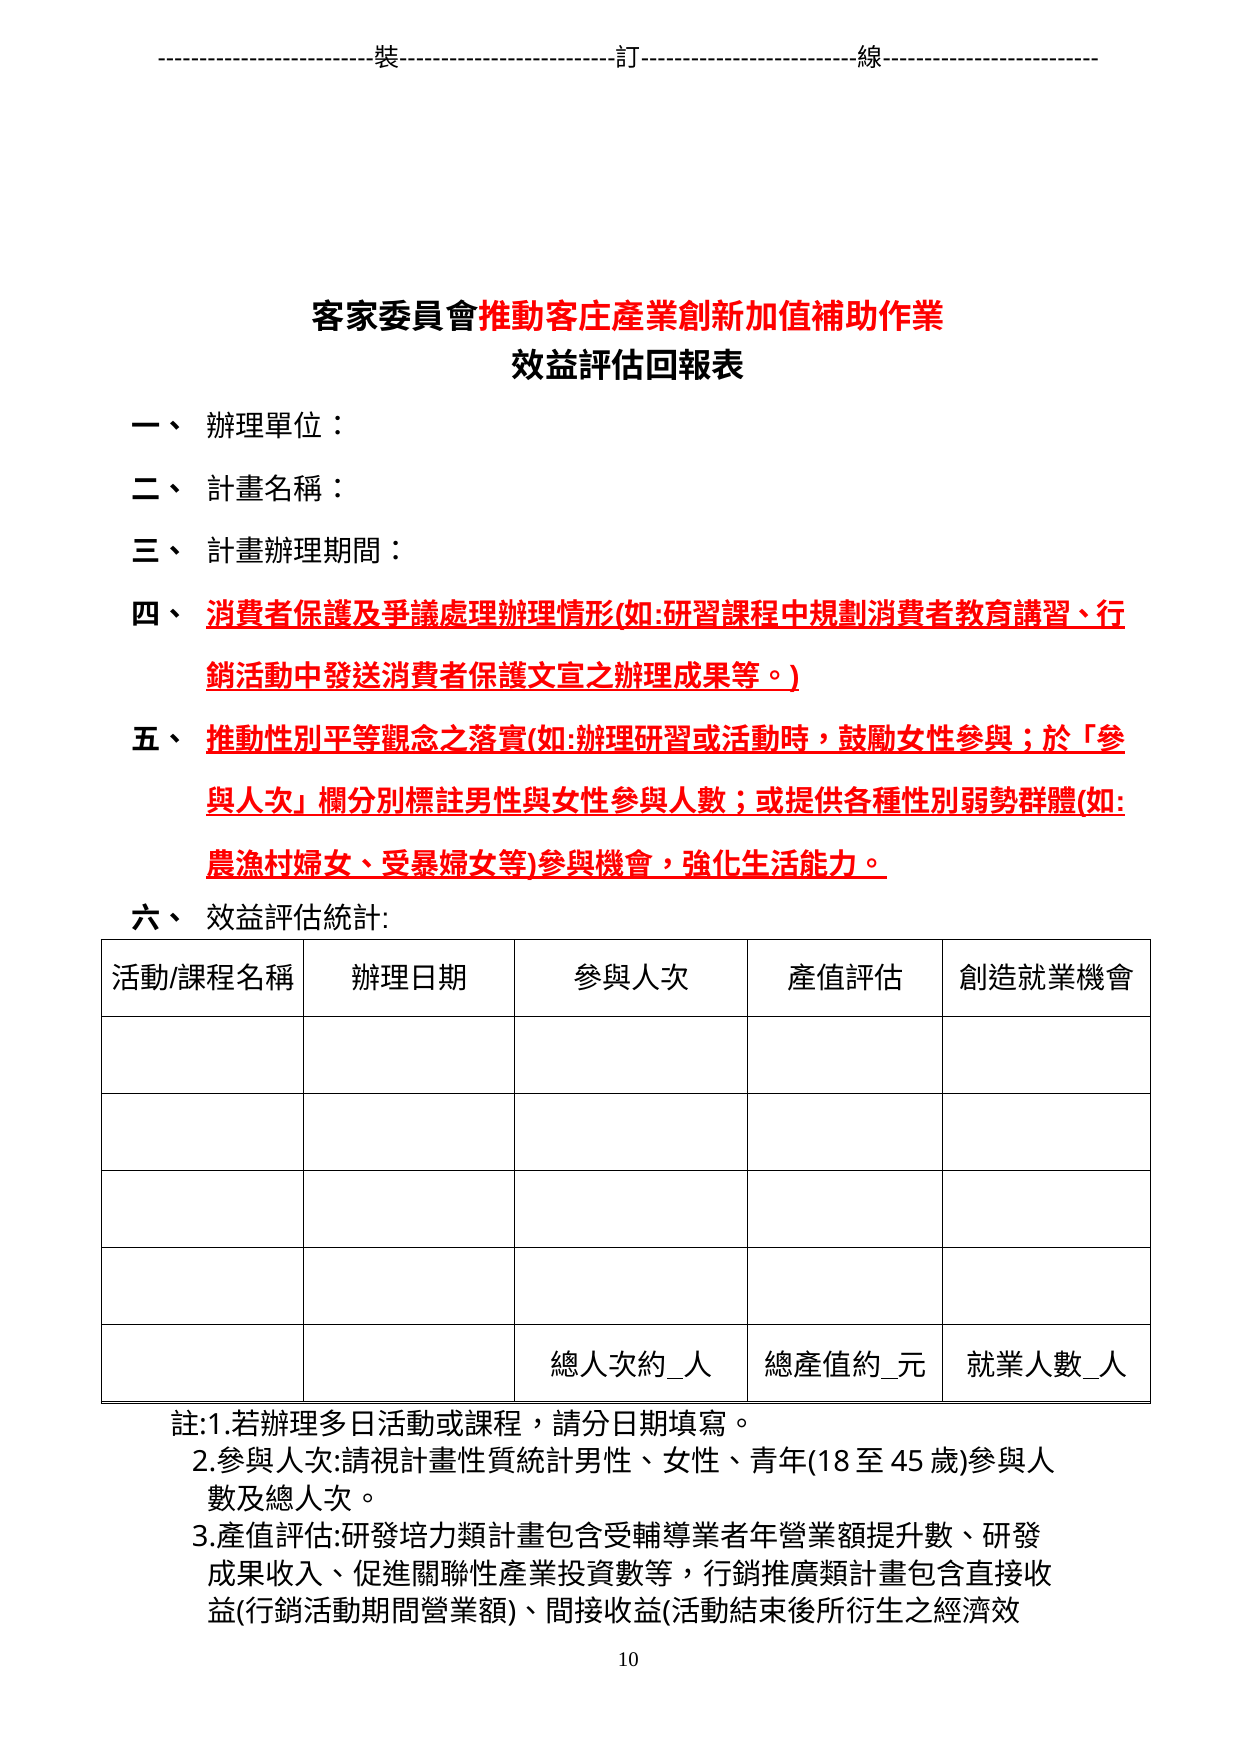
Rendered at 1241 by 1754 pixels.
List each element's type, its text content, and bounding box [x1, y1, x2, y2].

table_header 產值評估 [748, 940, 942, 1016]
text 註:1.若辦理多日活動或課程，請分日期填寫。 [131, 1404, 1125, 1442]
text 成果收入、促進關聯性產業投資數等，行銷推廣類計畫包含直接收 [131, 1554, 1125, 1592]
table_cell [102, 1171, 303, 1247]
table_header 創造就業機會 [943, 940, 1150, 1016]
table_cell 總產值約 元 [748, 1325, 942, 1401]
table_cell [943, 1094, 1150, 1170]
table_cell [748, 1248, 942, 1324]
table_header 參與人次 [515, 940, 747, 1016]
list 計畫辦理期間： [131, 512, 1125, 574]
text 2.參與人次:請視計畫性質統計男性、女性、青年(18至45歲)參與人 [131, 1442, 1125, 1479]
table_cell [943, 1017, 1150, 1093]
table_cell [515, 1248, 747, 1324]
table_cell [102, 1248, 303, 1324]
table_cell [304, 1094, 514, 1170]
table_cell [304, 1248, 514, 1324]
table_cell [304, 1171, 514, 1247]
table_cell [943, 1248, 1150, 1324]
table_cell [748, 1017, 942, 1093]
list 計畫名稱： [131, 449, 1125, 512]
list 推動性別平等觀念之落實(如:辦理研習或活動時，鼓勵女性參與；於「參與人次」欄分別標註男性與女性參與人數；或提供各種性別弱勢群體(如:農漁村婦女、受暴婦女等)參與機會，強化生活能力。 [131, 699, 1125, 887]
table_cell [515, 1171, 747, 1247]
table_cell [102, 1094, 303, 1170]
table_cell [515, 1094, 747, 1170]
table_cell [102, 1325, 303, 1401]
table_cell [515, 1017, 747, 1093]
text 益(行銷活動期間營業額)、間接收益(活動結束後所衍生之經濟效 [131, 1592, 1125, 1629]
text 效益評估回報表 [131, 338, 1125, 387]
table_header 辦理日期 [304, 940, 514, 1016]
table_cell [304, 1017, 514, 1093]
table_cell [748, 1094, 942, 1170]
list 辦理單位： [131, 387, 1125, 449]
text 數及總人次。 [131, 1479, 1125, 1517]
table_cell 就業人數 人 [943, 1325, 1150, 1401]
table_cell 總人次約 人 [515, 1325, 747, 1401]
text 3.產值評估:研發培力類計畫包含受輔導業者年營業額提升數、研發 [131, 1517, 1125, 1554]
table_cell [304, 1325, 514, 1401]
table_cell [102, 1017, 303, 1093]
table_cell [943, 1171, 1150, 1247]
text 客家委員會推動客庄產業創新加值補助作業 [131, 290, 1125, 338]
table_header 活動/課程名稱 [102, 940, 303, 1016]
table_cell [748, 1171, 942, 1247]
list 消費者保護及爭議處理辦理情形(如:研習課程中規劃消費者教育講習、行銷活動中發送消費者保護文宣之辦理成果等。) [131, 574, 1125, 699]
list 效益評估統計: [131, 887, 1125, 939]
